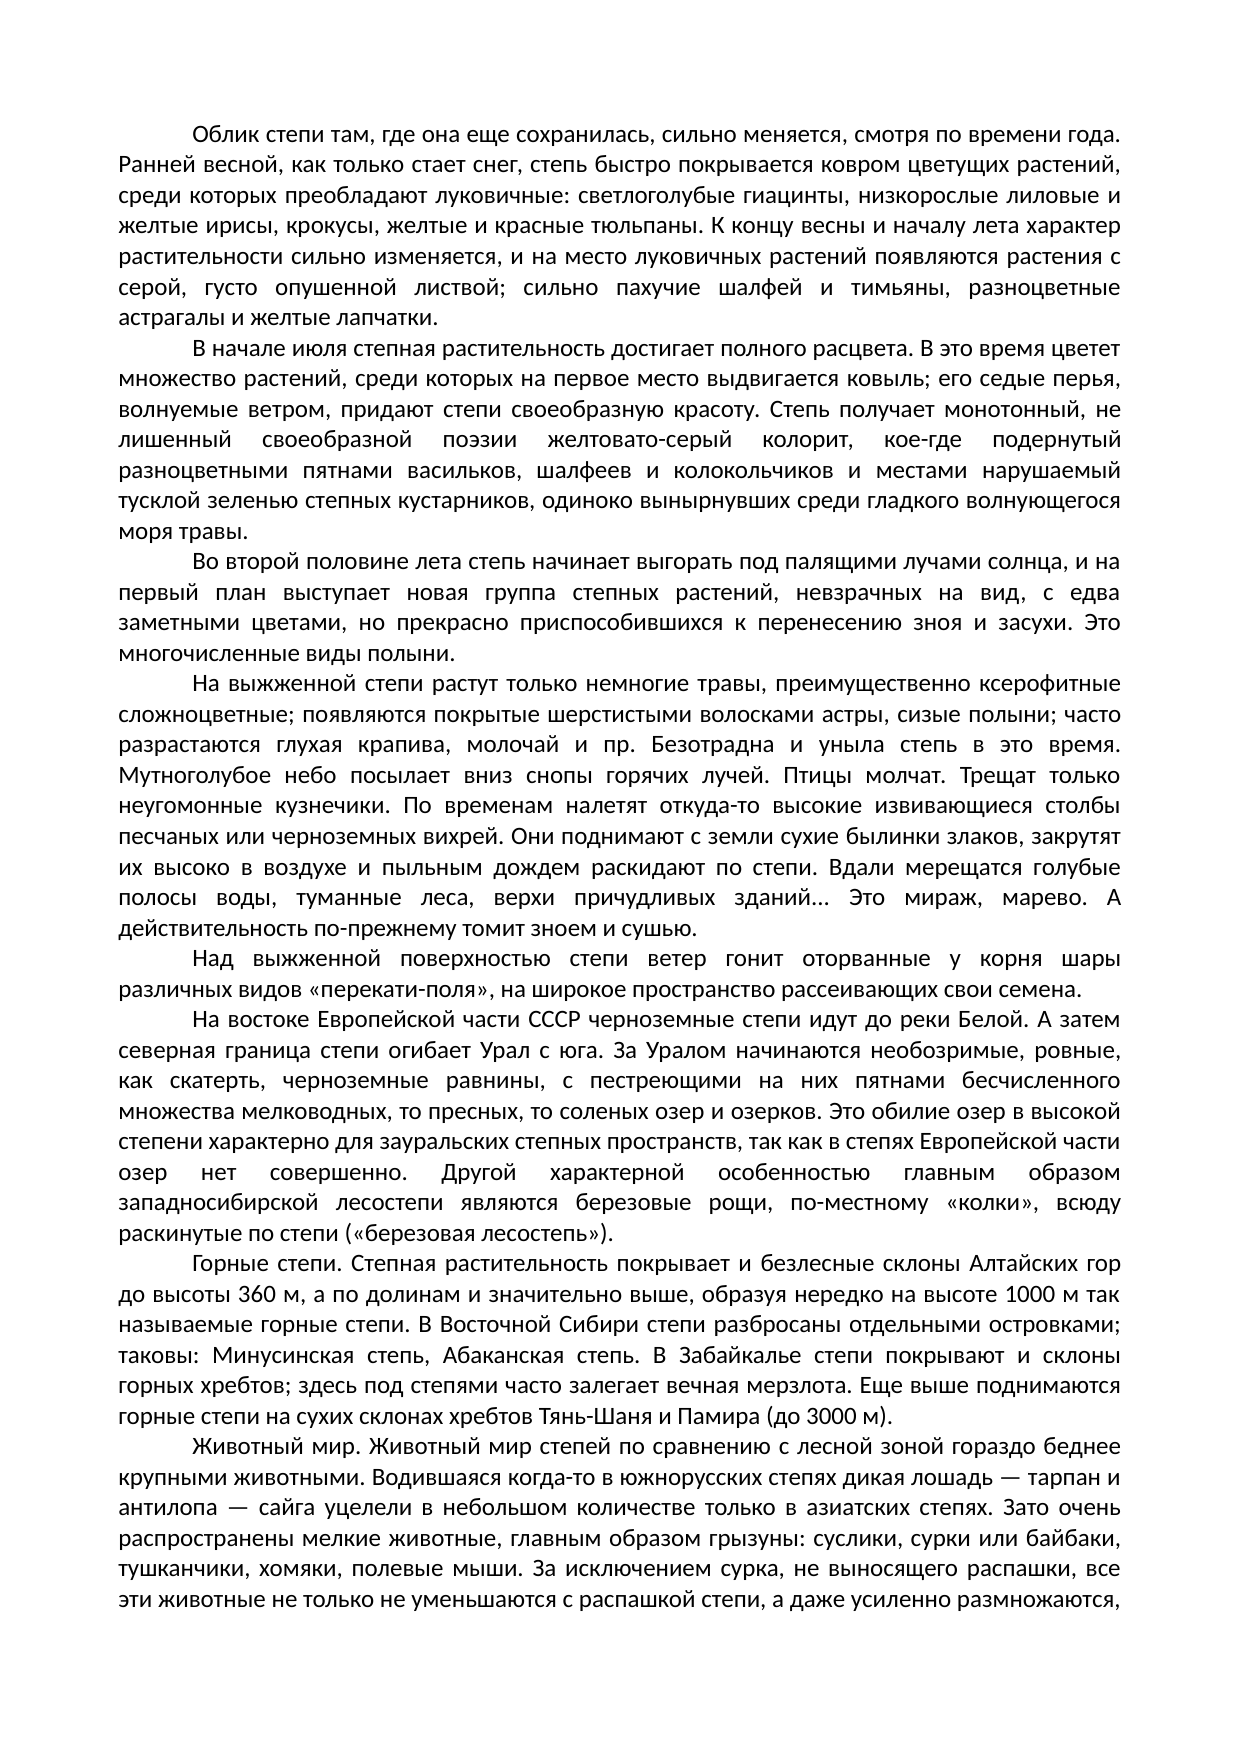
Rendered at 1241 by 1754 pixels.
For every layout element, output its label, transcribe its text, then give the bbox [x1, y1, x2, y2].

text Над выжженной поверхностью степи ветер гонит оторванные у корня шары различных видов «перекати-поля», на широкое пространство рассеивающих свои семена. [118, 942, 1122, 1003]
text Животный мир. Животный мир степей по сравнению с лесной зоной гораздо беднее крупными животными. Водившаяся когда-то в южнорусских степях дикая лошадь — тарпан и антилопа — сайга уцелели в небольшом количестве только в азиатских степях. Зато очень распространены мелкие животные, главным образом грызуны: суслики, сурки или байбаки, тушканчики, хомяки, полевые мыши. За исключением сурка, не выносящего распашки, все эти животные не только не уменьшаются с распашкой степи, а даже усиленно размножаются, [118, 1431, 1122, 1614]
text На востоке Европейской части СССР черноземные степи идут до реки Белой. А затем северная граница степи огибает Урал с юга. За Уралом начинаются необозримые, ровные, как скатерть, черноземные равнины, с пестреющими на них пятнами бесчисленного множества мелководных, то пресных, то соленых озер и озерков. Это обилие озер в высокой степени характерно для зауральских степных пространств, так как в степях Европейской части озер нет совершенно. Другой характерной особенностью главным образом западносибирской лесостепи являются березовые рощи, по-местному «колки», всюду раскинутые по степи («березовая лесостепь»). [118, 1003, 1122, 1247]
text В начале июля степная растительность достигает полного расцвета. В это время цветет множество растений, среди которых на первое место выдвигается ковыль; его седые перья, волнуемые ветром, придают степи своеобразную красоту. Степь получает монотонный, не лишенный своеобразной поэзии желтовато-серый колорит, кое-где подернутый разноцветными пятнами васильков, шалфеев и колокольчиков и местами нарушаемый тусклой зеленью степных кустарников, одиноко вынырнувших среди гладкого волнующегося моря травы. [118, 332, 1122, 545]
text Во второй половине лета степь начинает выгорать под палящими лучами солнца, и на первый план выступает новая группа степных растений, невзрачных на вид, с едва заметными цветами, но прекрасно приспособившихся к перенесению зноя и засухи. Это многочисленные виды полыни. [118, 545, 1122, 667]
text Горные степи. Степная растительность покрывает и безлесные склоны Алтайских гор до высоты 360 м, а по долинам и значительно выше, образуя нередко на высоте 1000 м так называемые горные степи. В Восточной Сибири степи разбросаны отдельными островками; таковы: Минусинская степь, Абаканская степь. В Забайкалье степи покрывают и склоны горных хребтов; здесь под степями часто залегает вечная мерзлота. Еще выше поднимаются горные степи на сухих склонах хребтов Тянь-Шаня и Памира (до 3000 м). [118, 1247, 1122, 1431]
text Облик степи там, где она еще сохранилась, сильно меняется, смотря по времени года. Ранней весной, как только стает снег, степь быстро покрывается ковром цветущих растений, среди которых преобладают луковичные: светлоголубые гиацинты, низкорослые лиловые и желтые ирисы, крокусы, желтые и красные тюльпаны. К концу весны и началу лета характер растительности сильно изменяется, и на место луковичных растений появляются растения с серой, густо опушенной листвой; сильно пахучие шалфей и тимьяны, разноцветные астрагалы и желтые лапчатки. [118, 118, 1122, 332]
text На выжженной степи растут только немногие травы, преимущественно ксерофитные сложноцветные; появляются покрытые шерстистыми волосками астры, сизые полыни; часто разрастаются глухая крапива, молочай и пр. Безотрадна и уныла степь в это время. Мутноголубое небо посылает вниз снопы горячих лучей. Птицы молчат. Трещат только неугомонные кузнечики. По временам налетят откуда-то высокие извивающиеся столбы песчаных или черноземных вихрей. Они поднимают с земли сухие былинки злаков, закрутят их высоко в воздухе и пыльным дождем раскидают по степи. Вдали мерещатся голубые полосы воды, туманные леса, верхи причудливых зданий... Это мираж, марево. А действительность по-прежнему томит зноем и сушью. [118, 667, 1122, 942]
